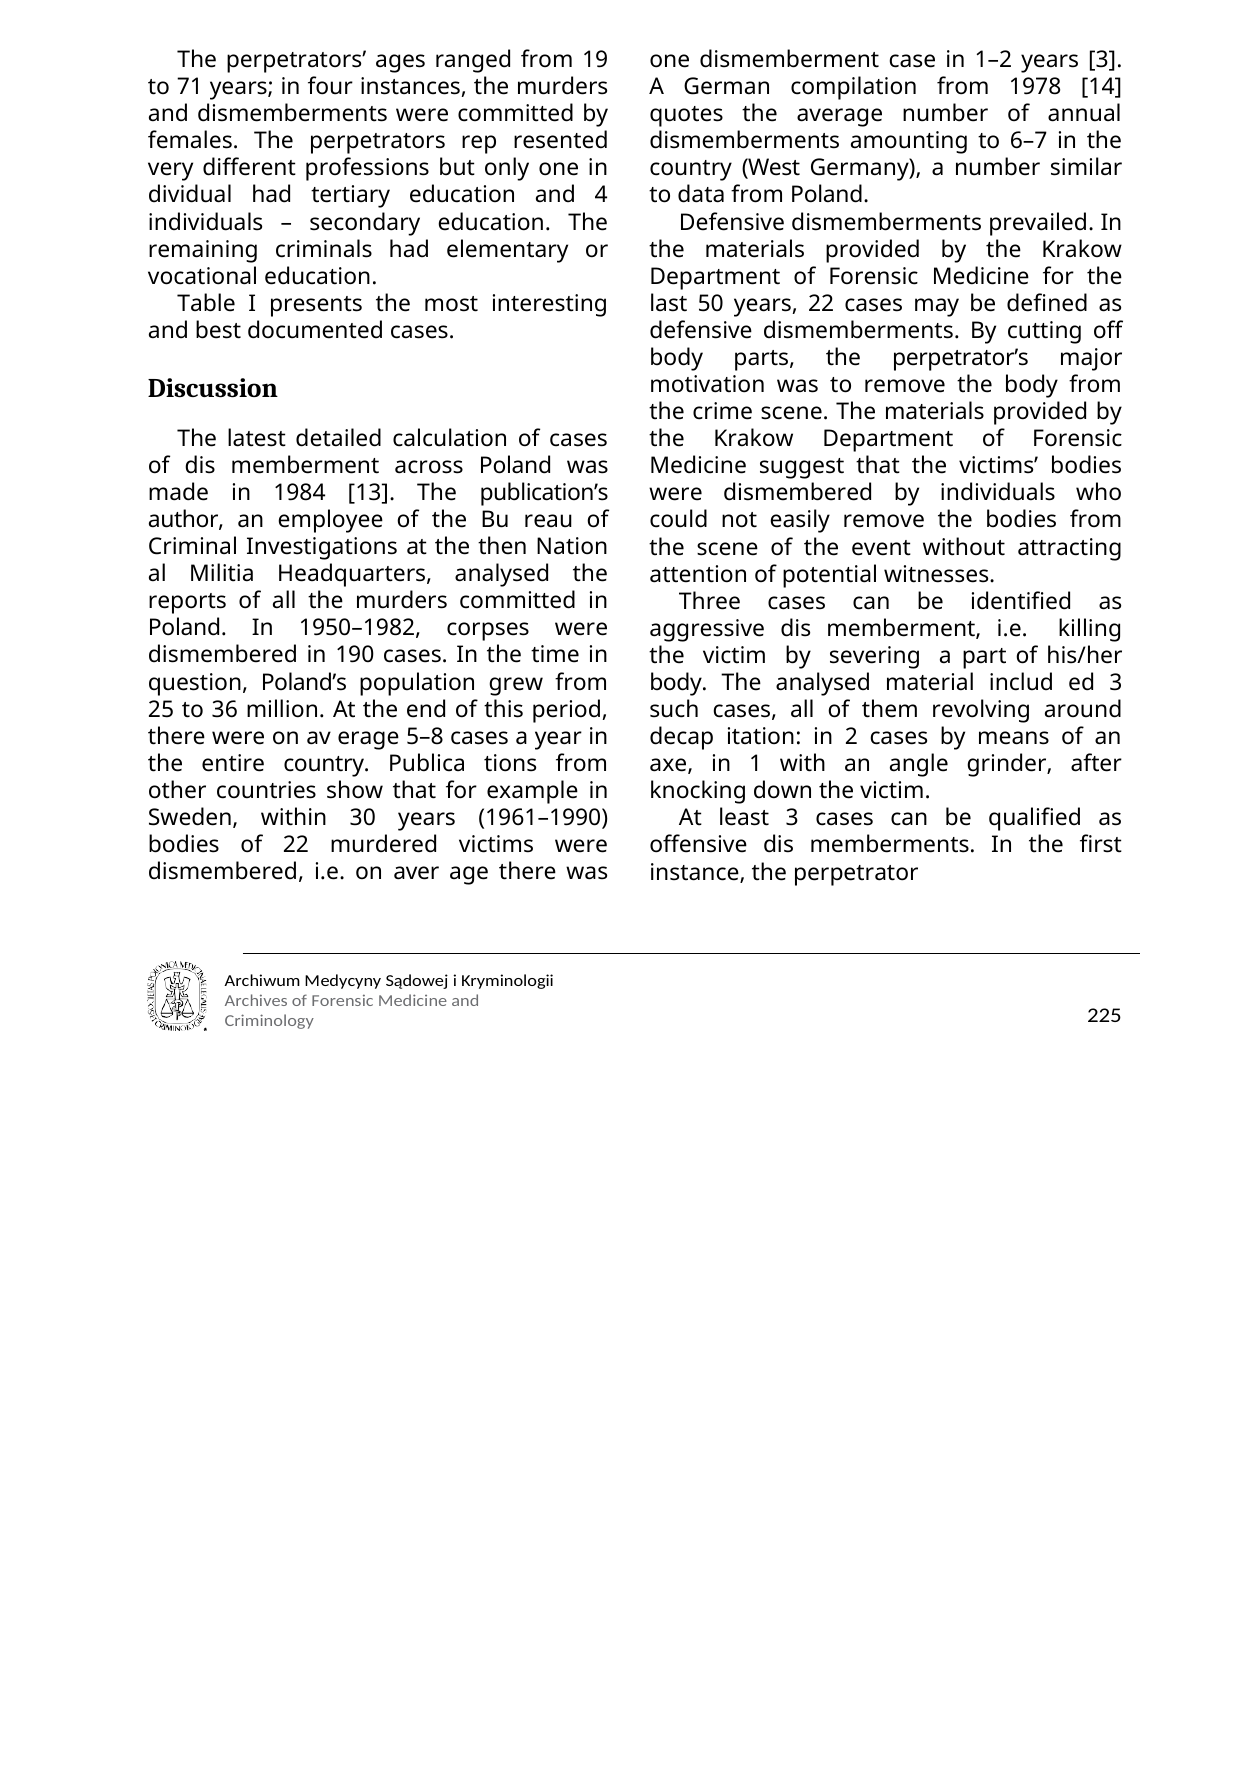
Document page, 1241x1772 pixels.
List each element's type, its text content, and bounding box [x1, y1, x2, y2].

text Defensive dismemberments prevailed. In the materials provided by the Krakow Department of Forensic Medicine for the last 50 years, 22 cases may be defined as defensive dismemberments. By cutting off body parts, the perpetrator’s major motivation was to remove the body from the crime scene. The materials provided by the Krakow Department of Forensic Medicine suggest that the victims’ bodies were dismembered by individuals who could not easily remove the bodies from the scene of the event without attracting attention of potential witnesses. [649, 208, 1122, 587]
text The latest detailed calculation of cases of dis­ memberment across Poland was made in 1984 [13]. The publication’s author, an employee of the Bu­ reau of Criminal Investigations at the then Nation­ al Militia Headquarters, analysed the reports of all the murders committed in Poland. In 1950–1982, corpses were dismembered in 190 cases. In the time in question, Poland’s population grew from 25 to 36 million. At the end of this period, there were on av­ erage 5–8 cases a year in the entire country. Publica­ tions from other countries show that for example in Sweden, within 30 years (1961–1990) bodies of 22 murdered victims were dismembered, i.e. on aver­ age there was [148, 424, 608, 885]
text Archiwum Medycyny Sądowej i Kryminologii Archives of Forensic Medicine and Criminology [224, 970, 569, 1030]
text Table I presents the most interesting and best documented cases. [148, 289, 608, 344]
text The perpetrators’ ages ranged from 19 to 71 years; in four instances, the murders and dismemberments were committed by females. The perpetrators rep­ resented very different professions but only one in­ dividual had tertiary education and 4 individuals – secondary education. The remaining criminals had elementary or vocational education. [148, 46, 608, 289]
text Three cases can be identified as aggressive dis­ memberment, i.e. killing the victim by severing a part of his/her body. The analysed material includ­ ed 3 such cases, all of them revolving around decap­ itation: in 2 cases by means of an axe, in 1 with an angle grinder, after knocking down the victim. [649, 587, 1122, 804]
text one dismemberment case in 1–2 years [3]. A German compilation from 1978 [14] quotes the average number of annual dismemberments amounting to 6–7 in the country (West Germany), a number similar to data from Poland. [649, 46, 1122, 208]
picture [147, 961, 207, 1031]
text 225 [1087, 1002, 1134, 1028]
subtitle Discussion [148, 373, 620, 404]
text At least 3 cases can be qualified as offensive dis­ memberments. In the first instance, the perpetrator [649, 804, 1122, 885]
